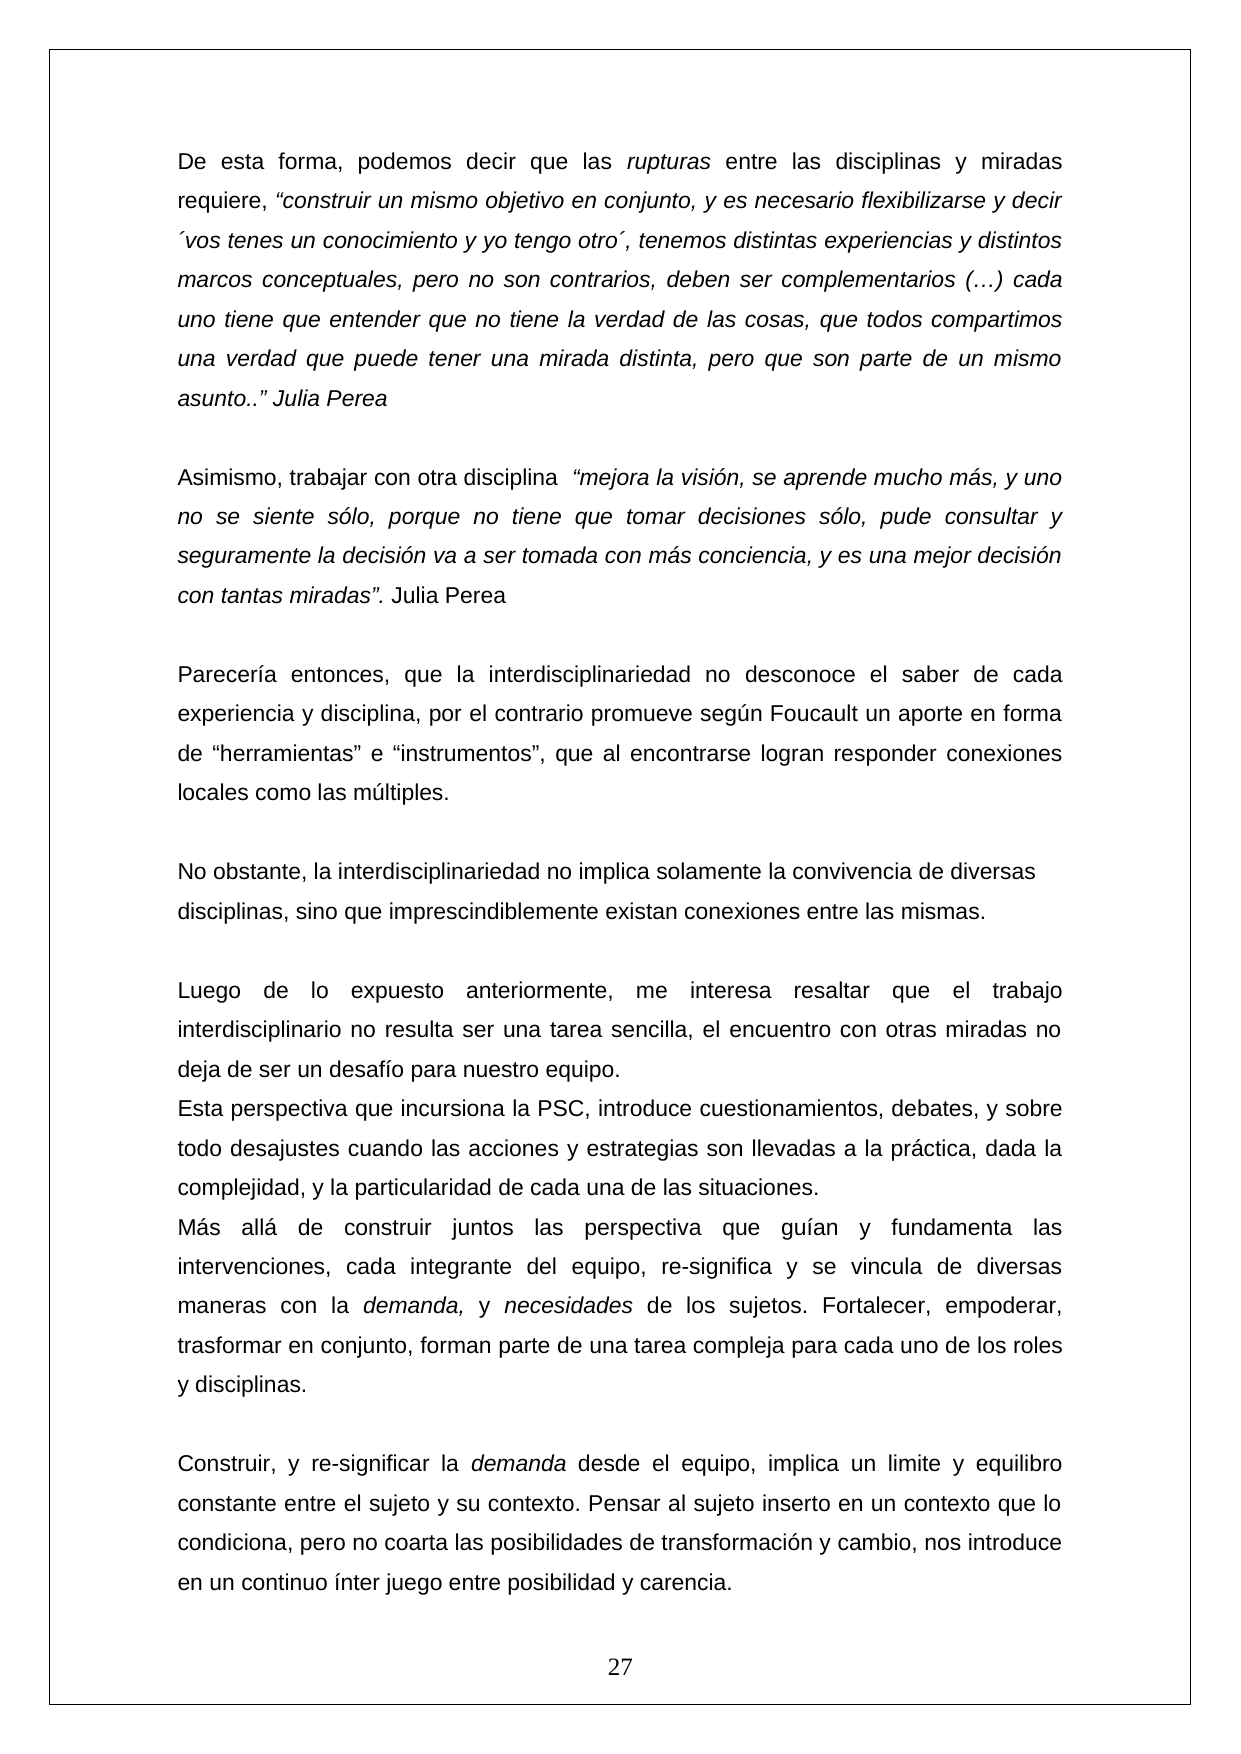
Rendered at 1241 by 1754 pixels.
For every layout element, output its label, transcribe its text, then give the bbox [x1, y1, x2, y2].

text No obstante, la interdisciplinariedad no implica solamente la convivencia de diversas disciplinas, sino que imprescindiblemente existan conexiones entre las mismas. [177, 858, 1063, 924]
text Esta perspectiva que incursiona la PSC, introduce cuestionamientos, debates, y sobre todo desajustes cuando las acciones y estrategias son llevadas a la práctica, dada la complejidad, y la particularidad de cada una de las situaciones. [177, 1095, 1063, 1200]
text Asimismo, trabajar con otra disciplina “mejora la visión, se aprende mucho más, y uno no se siente sólo, porque no tiene que tomar decisiones sólo, pude consultar y seguramente la decisión va a ser tomada con más conciencia, y es una mejor decisión con tantas miradas”. Julia Perea [177, 463, 1063, 608]
text Más allá de construir juntos las perspectiva que guían y fundamenta las intervenciones, cada integrante del equipo, re-significa y se vincula de diversas maneras con la demanda, y necesidades de los sujetos. Fortalecer, empoderar, trasformar en conjunto, forman parte de una tarea compleja para cada uno de los roles y disciplinas. [177, 1213, 1063, 1398]
text Parecería entonces, que la interdisciplinariedad no desconoce el saber de cada experiencia y disciplina, por el contrario promueve según Foucault un aporte en forma de “herramientas” e “instrumentos”, que al encontrarse logran responder conexiones locales como las múltiples. [177, 661, 1063, 806]
text Luego de lo expuesto anteriormente, me interesa resaltar que el trabajo interdisciplinario no resulta ser una tarea sencilla, el encuentro con otras miradas no deja de ser un desafío para nuestro equipo. [177, 977, 1063, 1082]
text De esta forma, podemos decir que las rupturas entre las disciplinas y miradas requiere, “construir un mismo objetivo en conjunto, y es necesario flexibilizarse y decir ´vos tenes un conocimiento y yo tengo otro´, tenemos distintas experiencias y distintos marcos conceptuales, pero no son contrarios, deben ser complementarios (…) cada uno tiene que entender que no tiene la verdad de las cosas, que todos compartimos una verdad que puede tener una mirada distinta, pero que son parte de un mismo asunto..” Julia Perea [177, 148, 1063, 411]
text Construir, y re-significar la demanda desde el equipo, implica un limite y equilibro constante entre el sujeto y su contexto. Pensar al sujeto inserto en un contexto que lo condiciona, pero no coarta las posibilidades de transformación y cambio, nos introduce en un continuo ínter juego entre posibilidad y carencia. [177, 1450, 1063, 1595]
